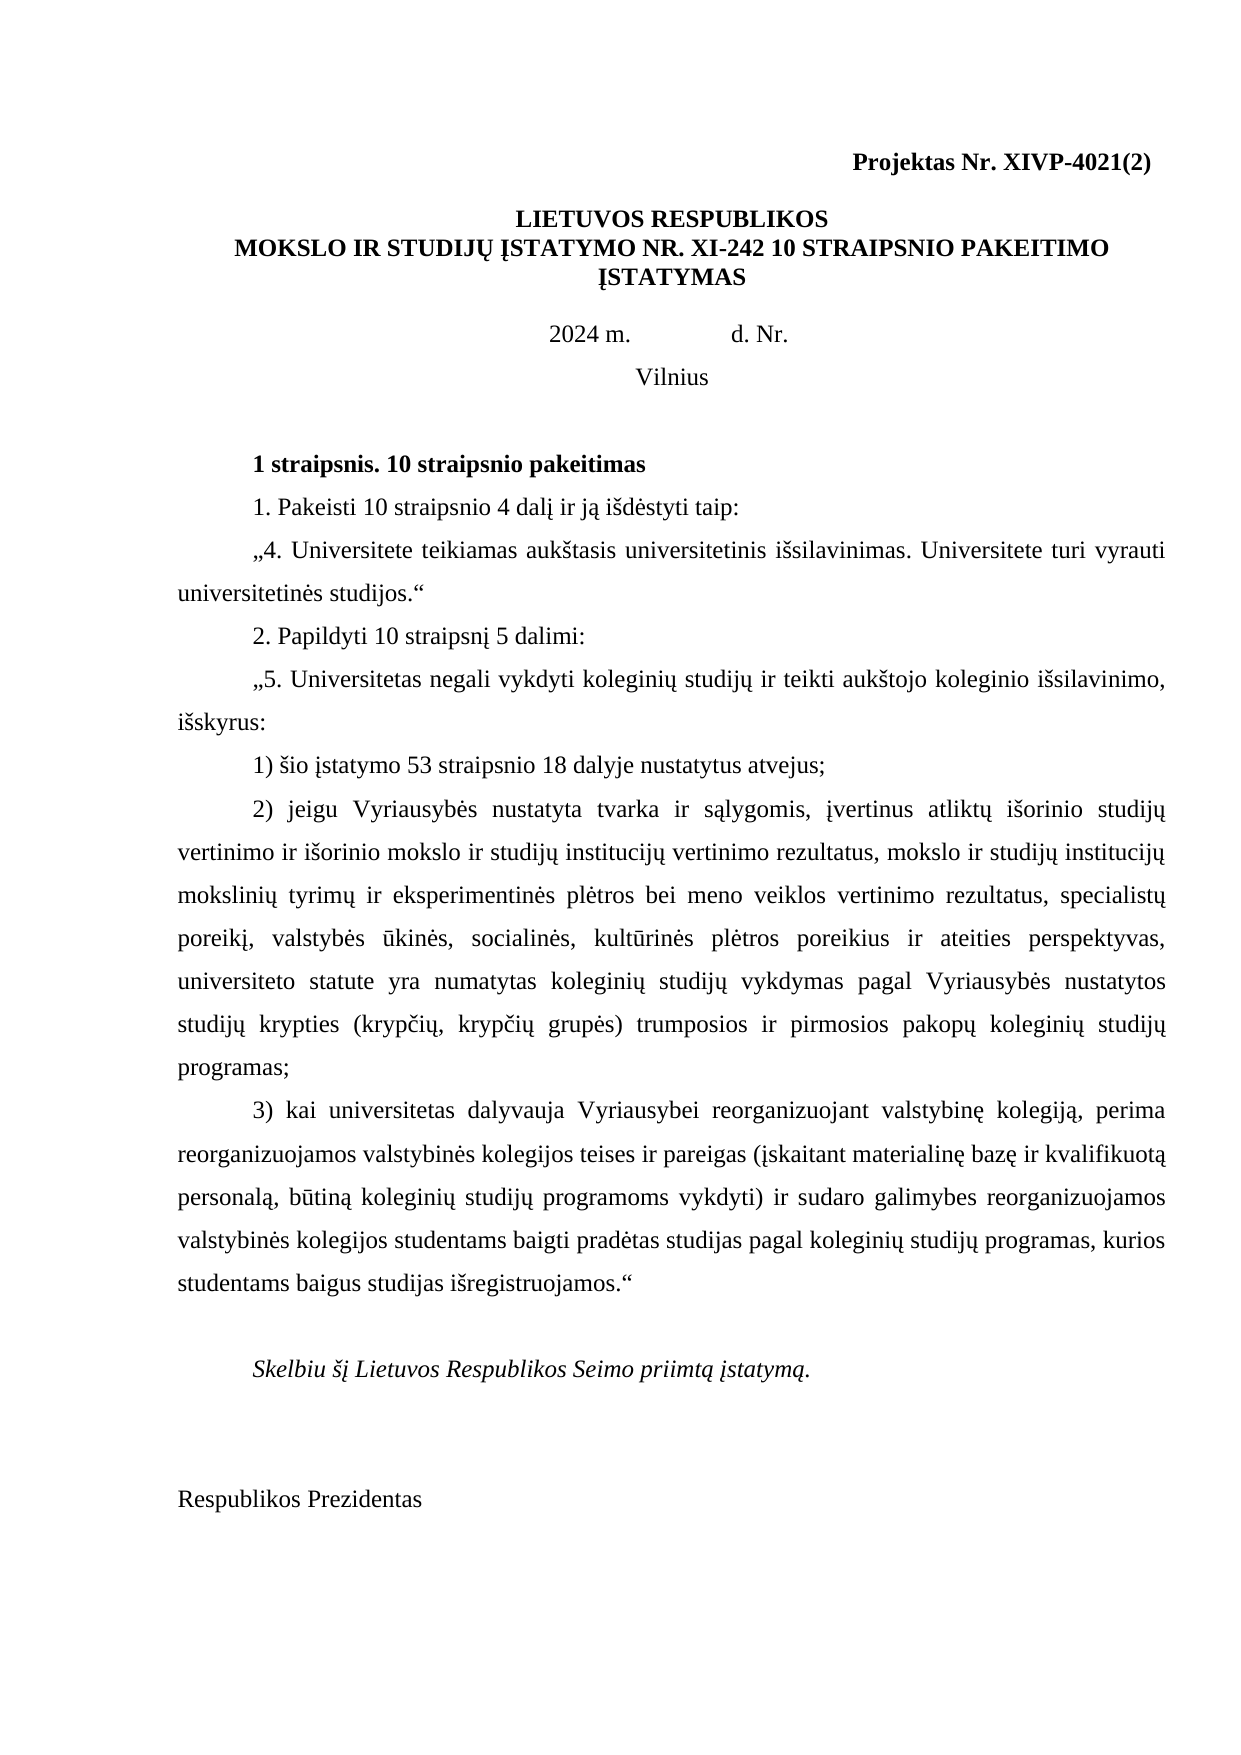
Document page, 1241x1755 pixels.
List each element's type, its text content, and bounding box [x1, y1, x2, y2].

text „4. Universitete teikiamas aukštasis universitetinis išsilavinimas. Universitete turi vyrauti universitetinės studijos.“ [177, 535, 1167, 607]
text 1) šio įstatymo 53 straipsnio 18 dalyje nustatytus atvejus; [177, 751, 1167, 779]
text Respublikos Prezidentas [177, 1484, 1167, 1512]
text Skelbiu šį Lietuvos Respublikos Seimo priimtą įstatymą. [177, 1354, 1167, 1383]
text 2. Papildyti 10 straipsnį 5 dalimi: [177, 621, 1167, 650]
text Projektas Nr. XIVP-4021(2) [852, 147, 1167, 176]
text Vilnius [177, 362, 1167, 391]
text LIETUVOS RESPUBLIKOS [177, 204, 1167, 233]
text 2) jeigu Vyriausybės nustatyta tvarka ir sąlygomis, įvertinus atliktų išorinio studijų vertinimo ir išorinio mokslo ir studijų institucijų vertinimo rezultatus, mokslo ir studijų institucijų mokslinių tyrimų ir eksperimentinės plėtros bei meno veiklos vertinimo rezultatus, specialistų poreikį, valstybės ūkinės, socialinės, kultūrinės plėtros poreikius ir ateities perspektyvas, universiteto statute yra numatytas koleginių studijų vykdymas pagal Vyriausybės nustatytos studijų krypties (krypčių, krypčių grupės) trumposios ir pirmosios pakopų koleginių studijų programas; [177, 794, 1167, 1081]
text 1. Pakeisti 10 straipsnio 4 dalį ir ją išdėstyti taip: [177, 492, 1167, 521]
text MOKSLO IR STUDIJŲ ĮSTATYMO NR. XI-242 10 STRAIPSNIO PAKEITIMO ĮSTATYMAS [177, 233, 1167, 291]
text 3) kai universitetas dalyvauja Vyriausybei reorganizuojant valstybinę kolegiją, perima reorganizuojamos valstybinės kolegijos teises ir pareigas (įskaitant materialinę bazę ir kvalifikuotą personalą, būtiną koleginių studijų programoms vykdyti) ir sudaro galimybes reorganizuojamos valstybinės kolegijos studentams baigti pradėtas studijas pagal koleginių studijų programas, kurios studentams baigus studijas išregistruojamos.“ [177, 1096, 1167, 1297]
text 1 straipsnis. 10 straipsnio pakeitimas [177, 449, 1167, 477]
text „5. Universitetas negali vykdyti koleginių studijų ir teikti aukštojo koleginio išsilavinimo, išskyrus: [177, 664, 1167, 736]
text 2024 m. d. Nr. [177, 319, 1167, 348]
